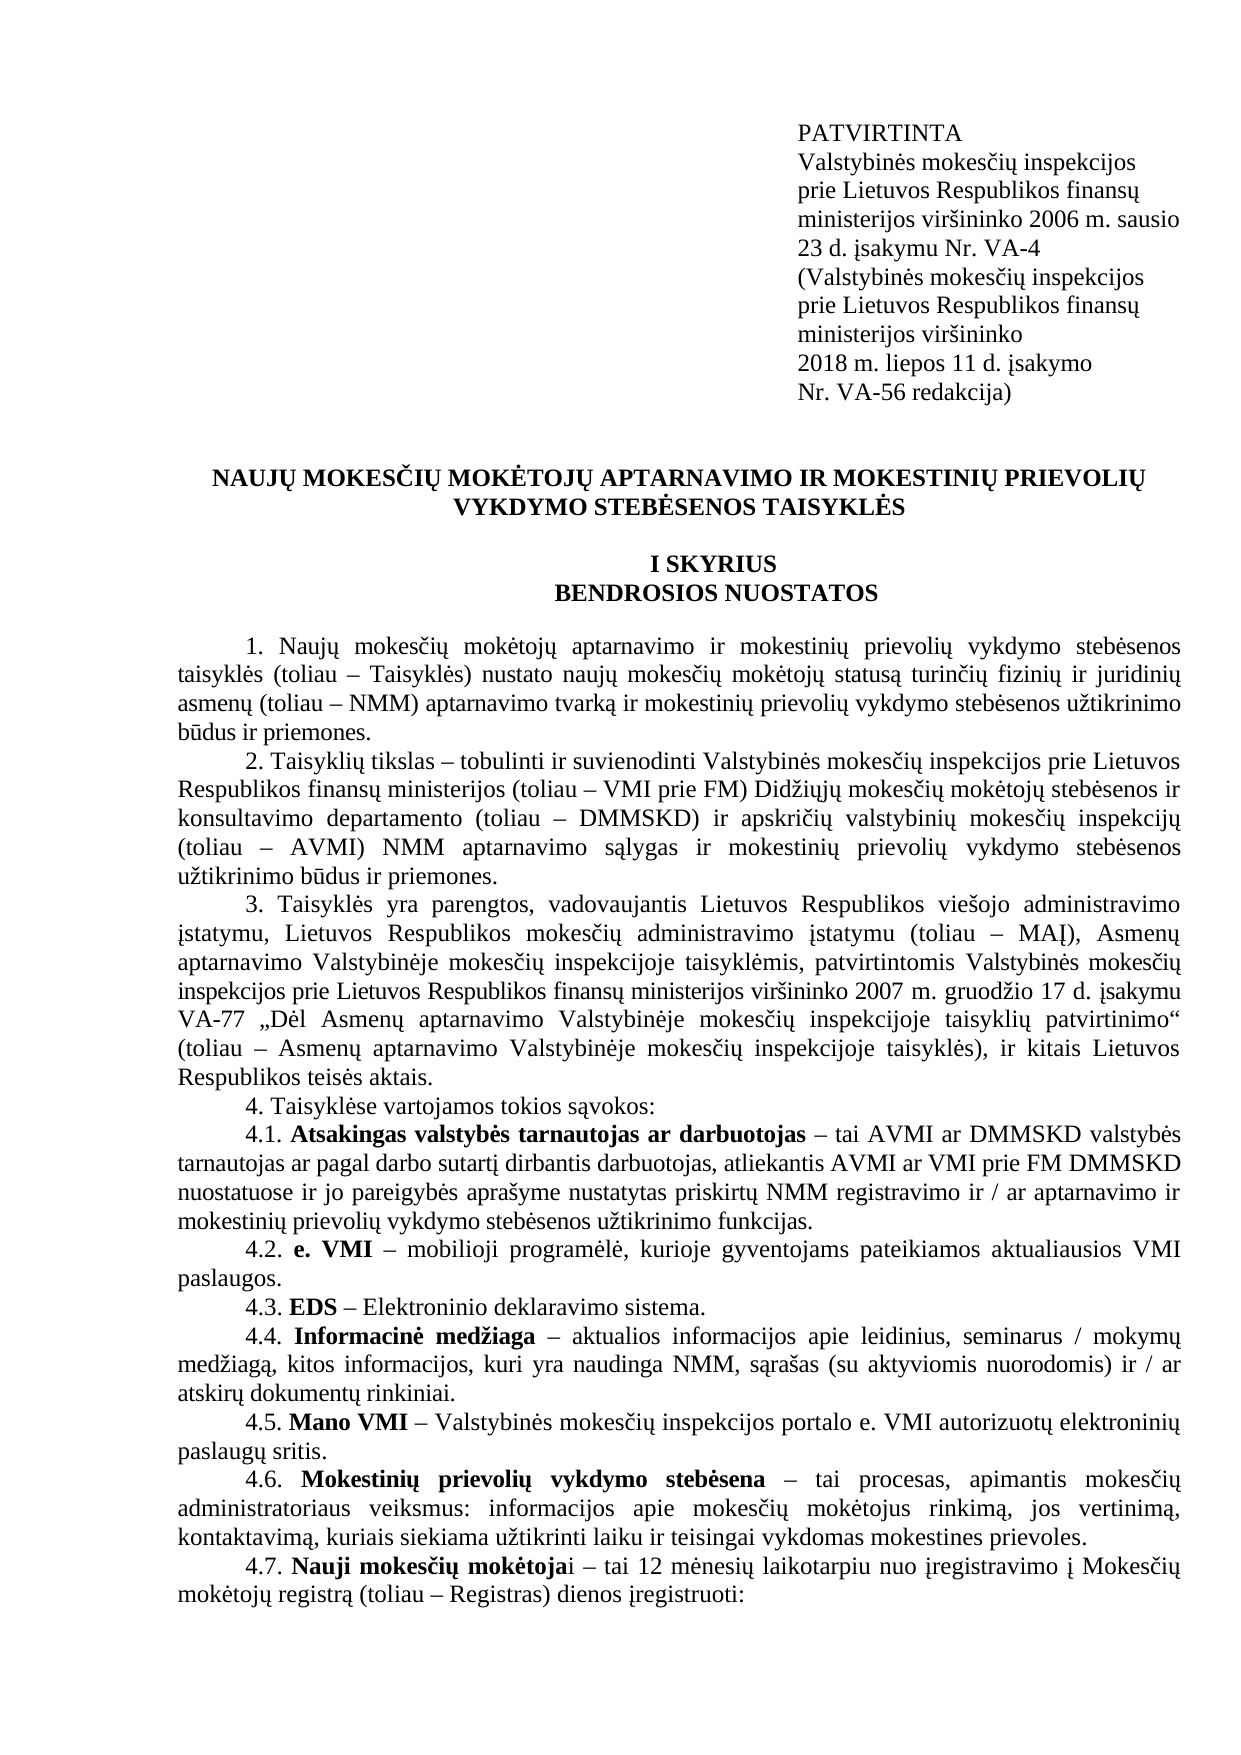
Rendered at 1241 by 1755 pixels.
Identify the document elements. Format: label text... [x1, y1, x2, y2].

text 4.6. Mokestinių prievolių vykdymo stebėsena – tai procesas, apimantis mokesčių administratoriaus veiksmus: informacijos apie mokesčių mokėtojus rinkimą, jos vertinimą, kontaktavimą, kuriais siekiama užtikrinti laiku ir teisingai vykdomas mokestines prievoles. [177, 1464, 1181, 1551]
text 2. Taisyklių tikslas – tobulinti ir suvienodinti Valstybinės mokesčių inspekcijos prie Lietuvos Respublikos finansų ministerijos (toliau – VMI prie FM) Didžiųjų mokesčių mokėtojų stebėsenos ir konsultavimo departamento (toliau – DMMSKD) ir apskričių valstybinių mokesčių inspekcijų (toliau – AVMI) NMM aptarnavimo sąlygas ir mokestinių prievolių vykdymo stebėsenos užtikrinimo būdus ir priemones. [177, 746, 1181, 889]
text 4.3. EDS – Elektroninio deklaravimo sistema. [177, 1292, 1181, 1321]
text 4.1. Atsakingas valstybės tarnautojas ar darbuotojas – tai AVMI ar DMMSKD valstybės tarnautojas ar pagal darbo sutartį dirbantis darbuotojas, atliekantis AVMI ar VMI prie FM DMMSKD nuostatuose ir jo pareigybės aprašyme nustatytas priskirtų NMM registravimo ir / ar aptarnavimo ir mokestinių prievolių vykdymo stebėsenos užtikrinimo funkcijas. [177, 1119, 1181, 1234]
text 4. Taisyklėse vartojamos tokios sąvokos: [177, 1091, 1181, 1119]
text ministerijos viršininko [797, 319, 1181, 348]
text 2018 m. liepos 11 d. įsakymo [797, 348, 1181, 377]
text prie Lietuvos Respublikos finansų [797, 291, 1181, 319]
text I SKYRIUS [177, 549, 1181, 578]
text PATVIRTINTA [797, 118, 1181, 147]
text 4.7. Nauji mokesčių mokėtojai – tai 12 mėnesių laikotarpiu nuo įregistravimo į Mokesčių mokėtojų registrą (toliau – Registras) dienos įregistruoti: [177, 1551, 1181, 1608]
text 1. Naujų mokesčių mokėtojų aptarnavimo ir mokestinių prievolių vykdymo stebėsenos taisyklės (toliau – Taisyklės) nustato naujų mokesčių mokėtojų statusą turinčių fizinių ir juridinių asmenų (toliau – NMM) aptarnavimo tvarką ir mokestinių prievolių vykdymo stebėsenos užtikrinimo būdus ir priemones. [177, 631, 1181, 746]
text (Valstybinės mokesčių inspekcijos [797, 262, 1181, 291]
text Valstybinės mokesčių inspekcijos [797, 147, 1181, 176]
text prie Lietuvos Respublikos finansų [797, 176, 1181, 204]
text 4.5. Mano VMI – Valstybinės mokesčių inspekcijos portalo e. VMI autorizuotų elektroninių paslaugų sritis. [177, 1407, 1181, 1464]
text 4.4. Informacinė medžiaga – aktualios informacijos apie leidinius, seminarus / mokymų medžiagą, kitos informacijos, kuri yra naudinga NMM, sąrašas (su aktyviomis nuorodomis) ir / ar atskirų dokumentų rinkiniai. [177, 1321, 1181, 1407]
text 4.2. e. VMI – mobilioji programėlė, kurioje gyventojams pateikiamos aktualiausios VMI paslaugos. [177, 1234, 1181, 1292]
text NAUJŲ MOKESČIŲ MOKĖTOJŲ APTARNAVIMO ir mokestinių prievolių vykdymo stebėsenos TAISYKLĖS [177, 463, 1181, 521]
text BENDROSIOS NUOSTATOS [177, 578, 1181, 607]
text Nr. VA-56 redakcija) [797, 377, 1181, 406]
text 3. Taisyklės yra parengtos, vadovaujantis Lietuvos Respublikos viešojo administravimo įstatymu, Lietuvos Respublikos mokesčių administravimo įstatymu (toliau – MAĮ), Asmenų aptarnavimo Valstybinėje mokesčių inspekcijoje taisyklėmis, patvirtintomis Valstybinės mokesčių inspekcijos prie Lietuvos Respublikos finansų ministerijos viršininko 2007 m. gruodžio 17 d. įsakymu VA-77 „Dėl Asmenų aptarnavimo Valstybinėje mokesčių inspekcijoje taisyklių patvirtinimo“ (toliau – Asmenų aptarnavimo Valstybinėje mokesčių inspekcijoje taisyklės), ir kitais Lietuvos Respublikos teisės aktais. [177, 889, 1181, 1091]
text ministerijos viršininko 2006 m. sausio 23 d. įsakymu Nr. VA-4 [797, 204, 1181, 262]
